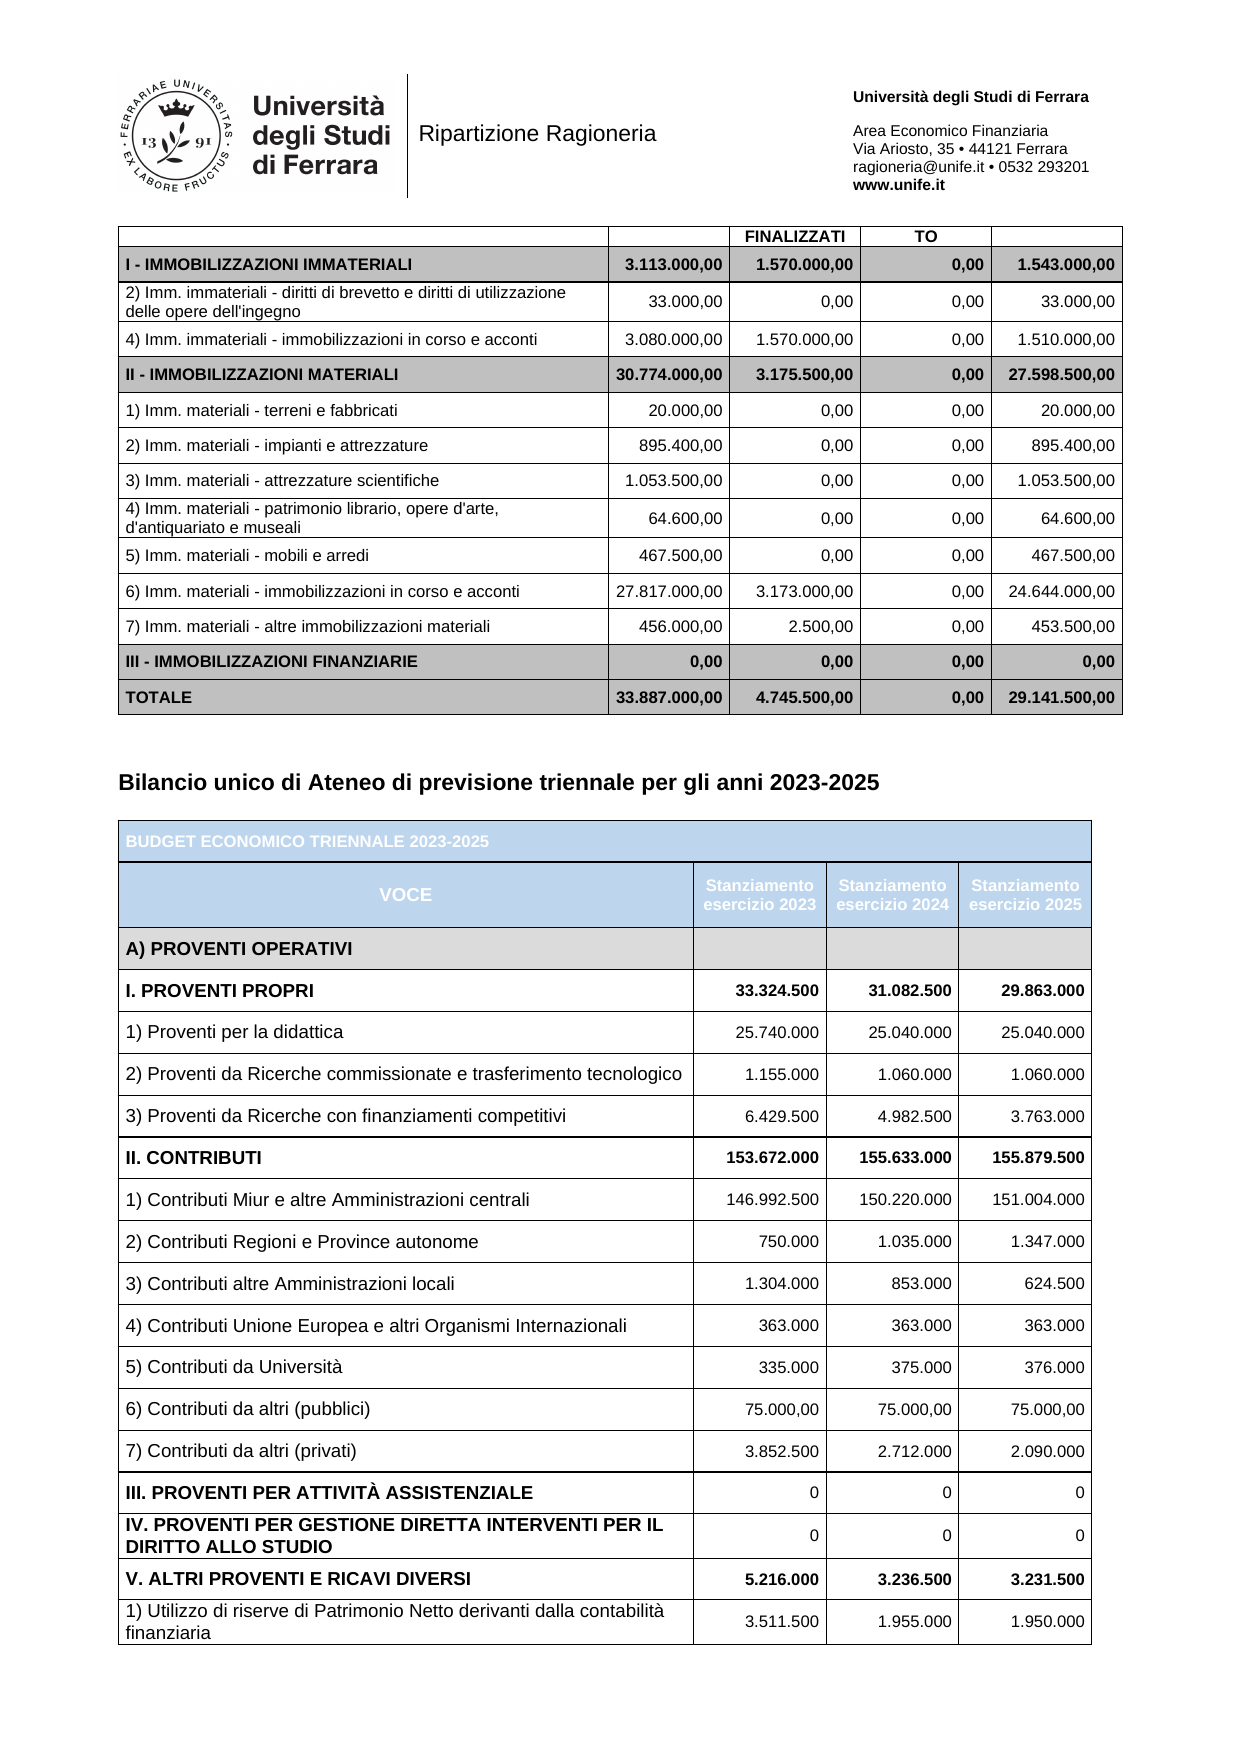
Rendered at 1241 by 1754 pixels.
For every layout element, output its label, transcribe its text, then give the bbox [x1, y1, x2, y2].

table_cell 0,00 [861, 393, 991, 427]
table_cell 467.500,00 [609, 538, 729, 573]
table_cell 29.863.000 [959, 970, 1091, 1011]
table_header BUDGET ECONOMICO TRIENNALE 2023-2025 [119, 821, 1091, 861]
table_cell 1.035.000 [827, 1221, 958, 1262]
table_cell 1.053.500,00 [609, 464, 729, 498]
table_cell 25.040.000 [827, 1012, 958, 1053]
table_cell [827, 928, 958, 969]
table_cell 153.672.000 [694, 1138, 826, 1178]
table_cell 1.543.000,00 [992, 247, 1122, 281]
table_cell 375.000 [827, 1347, 958, 1388]
table_cell 5) Contributi da Università [119, 1347, 693, 1388]
table_cell 0,00 [861, 283, 991, 321]
table_cell 0,00 [861, 538, 991, 573]
table_cell 4) Imm. immateriali - immobilizzazioni in corso e acconti [119, 322, 608, 356]
table_cell 2) Imm. immateriali - diritti di brevetto e diritti di utilizzazione delle opere dell'ingegno [119, 283, 608, 321]
table_cell 0,00 [861, 645, 991, 679]
table_cell 7) Imm. materiali - altre immobilizzazioni materiali [119, 609, 608, 643]
table_cell Stanziamento esercizio 2023 [694, 863, 826, 927]
table_cell 0,00 [730, 645, 860, 679]
table_cell 2) Contributi Regioni e Province autonome [119, 1221, 693, 1262]
table_cell 4.745.500,00 [730, 680, 860, 714]
table_cell 155.879.500 [959, 1138, 1091, 1178]
table_cell 2.500,00 [730, 609, 860, 643]
table_cell 6) Imm. materiali - immobilizzazioni in corso e acconti [119, 574, 608, 608]
table_cell 4) Contributi Unione Europea e altri Organismi Internazionali [119, 1305, 693, 1346]
table_cell Stanziamento esercizio 2025 [959, 863, 1091, 927]
table_cell 0 [827, 1473, 958, 1513]
table_cell I. PROVENTI PROPRI [119, 970, 693, 1011]
table_cell 0,00 [861, 609, 991, 643]
table_cell 895.400,00 [609, 428, 729, 462]
table_cell 3) Contributi altre Amministrazioni locali [119, 1263, 693, 1304]
table_cell 0,00 [730, 499, 860, 537]
table_cell 335.000 [694, 1347, 826, 1388]
table_cell Stanziamento esercizio 2024 [827, 863, 958, 927]
table_cell 0,00 [730, 464, 860, 498]
table_cell 363.000 [959, 1305, 1091, 1346]
table_cell 0,00 [992, 645, 1122, 679]
table_cell 5.216.000 [694, 1559, 826, 1599]
table_cell 0,00 [861, 464, 991, 498]
table_cell 1.053.500,00 [992, 464, 1122, 498]
table_cell 75.000,00 [694, 1389, 826, 1429]
table_cell 25.740.000 [694, 1012, 826, 1053]
table_cell 75.000,00 [959, 1389, 1091, 1429]
table_cell 0,00 [861, 428, 991, 462]
table_cell A) PROVENTI OPERATIVI [119, 928, 693, 969]
table_cell 6.429.500 [694, 1096, 826, 1136]
table_cell [992, 227, 1122, 246]
table_cell 0 [959, 1514, 1091, 1557]
table_cell FINALIZZATI [730, 227, 860, 246]
table_cell 1.347.000 [959, 1221, 1091, 1262]
table_cell VOCE [119, 863, 693, 927]
table_cell 33.000,00 [609, 283, 729, 321]
table_cell 0,00 [861, 247, 991, 281]
table_cell 853.000 [827, 1263, 958, 1304]
table_cell 456.000,00 [609, 609, 729, 643]
table_cell 0,00 [861, 680, 991, 714]
table_cell IV. PROVENTI PER GESTIONE DIRETTA INTERVENTI PER IL DIRITTO ALLO STUDIO [119, 1514, 693, 1557]
table_cell TO [861, 227, 991, 246]
table_cell 3) Imm. materiali - attrezzature scientifiche [119, 464, 608, 498]
table_cell 155.633.000 [827, 1138, 958, 1178]
table_cell 7) Contributi da altri (privati) [119, 1431, 693, 1471]
table_cell 3.763.000 [959, 1096, 1091, 1136]
table_cell 33.324.500 [694, 970, 826, 1011]
table_cell 1) Contributi Miur e altre Amministrazioni centrali [119, 1179, 693, 1220]
table_cell 624.500 [959, 1263, 1091, 1304]
table_cell 2) Imm. materiali - impianti e attrezzature [119, 428, 608, 462]
table_cell 1) Utilizzo di riserve di Patrimonio Netto derivanti dalla contabilità finanziaria [119, 1600, 693, 1643]
table_cell 750.000 [694, 1221, 826, 1262]
table_cell 0,00 [861, 499, 991, 537]
table_cell II - IMMOBILIZZAZIONI MATERIALI [119, 357, 608, 392]
table_cell [119, 227, 608, 246]
table_cell 27.817.000,00 [609, 574, 729, 608]
table_cell 64.600,00 [609, 499, 729, 537]
table_cell 25.040.000 [959, 1012, 1091, 1053]
table_cell [609, 227, 729, 246]
table_cell 363.000 [694, 1305, 826, 1346]
table_cell 0 [694, 1473, 826, 1513]
table_cell 4.982.500 [827, 1096, 958, 1136]
table_cell 1.510.000,00 [992, 322, 1122, 356]
table_cell 376.000 [959, 1347, 1091, 1388]
table_cell 27.598.500,00 [992, 357, 1122, 392]
table_cell II. CONTRIBUTI [119, 1138, 693, 1178]
table_cell 2.712.000 [827, 1431, 958, 1471]
table_cell 33.000,00 [992, 283, 1122, 321]
table_cell 3.080.000,00 [609, 322, 729, 356]
table_cell 1.955.000 [827, 1600, 958, 1643]
table_cell 150.220.000 [827, 1179, 958, 1220]
table_cell 895.400,00 [992, 428, 1122, 462]
table_cell 1.155.000 [694, 1054, 826, 1094]
table_cell 33.887.000,00 [609, 680, 729, 714]
table_cell 0,00 [861, 322, 991, 356]
table_cell [959, 928, 1091, 969]
table_cell [694, 928, 826, 969]
table_cell 3.175.500,00 [730, 357, 860, 392]
table_cell V. ALTRI PROVENTI E RICAVI DIVERSI [119, 1559, 693, 1599]
table_cell 5) Imm. materiali - mobili e arredi [119, 538, 608, 573]
table_cell 1.950.000 [959, 1600, 1091, 1643]
table_cell 20.000,00 [992, 393, 1122, 427]
table_cell 1) Imm. materiali - terreni e fabbricati [119, 393, 608, 427]
table_cell 4) Imm. materiali - patrimonio librario, opere d'arte, d'antiquariato e museali [119, 499, 608, 537]
table_cell 3.236.500 [827, 1559, 958, 1599]
table_cell III - IMMOBILIZZAZIONI FINANZIARIE [119, 645, 608, 679]
table_cell 363.000 [827, 1305, 958, 1346]
table_cell 24.644.000,00 [992, 574, 1122, 608]
table_cell 467.500,00 [992, 538, 1122, 573]
text Bilancio unico di Ateneo di previsione triennale per gli anni 2023-2025 [118, 768, 1122, 795]
table_cell 64.600,00 [992, 499, 1122, 537]
table_cell I - IMMOBILIZZAZIONI IMMATERIALI [119, 247, 608, 281]
table_cell 0,00 [609, 645, 729, 679]
table_cell 3.511.500 [694, 1600, 826, 1643]
table_cell 75.000,00 [827, 1389, 958, 1429]
table_cell III. PROVENTI PER ATTIVITÀ ASSISTENZIALE [119, 1473, 693, 1513]
table_cell 0,00 [861, 574, 991, 608]
table_cell 29.141.500,00 [992, 680, 1122, 714]
table_cell 1.060.000 [827, 1054, 958, 1094]
table_cell 3.852.500 [694, 1431, 826, 1471]
table_cell 1) Proventi per la didattica [119, 1012, 693, 1053]
table_cell 0,00 [861, 357, 991, 392]
table_cell 151.004.000 [959, 1179, 1091, 1220]
table_cell 0 [959, 1473, 1091, 1513]
table_cell 31.082.500 [827, 970, 958, 1011]
table_cell 6) Contributi da altri (pubblici) [119, 1389, 693, 1429]
table_cell 1.060.000 [959, 1054, 1091, 1094]
table_cell 453.500,00 [992, 609, 1122, 643]
table_cell 20.000,00 [609, 393, 729, 427]
table_cell 1.570.000,00 [730, 322, 860, 356]
table_cell TOTALE [119, 680, 608, 714]
table_cell 0,00 [730, 538, 860, 573]
table_cell 3.113.000,00 [609, 247, 729, 281]
table_cell 0 [827, 1514, 958, 1557]
table_cell 2) Proventi da Ricerche commissionate e trasferimento tecnologico [119, 1054, 693, 1094]
table_cell 0,00 [730, 393, 860, 427]
table_cell 2.090.000 [959, 1431, 1091, 1471]
table_cell 146.992.500 [694, 1179, 826, 1220]
table_cell 3) Proventi da Ricerche con finanziamenti competitivi [119, 1096, 693, 1136]
table_cell 3.231.500 [959, 1559, 1091, 1599]
table_cell 0 [694, 1514, 826, 1557]
table_cell 1.304.000 [694, 1263, 826, 1304]
table_cell 30.774.000,00 [609, 357, 729, 392]
table_cell 1.570.000,00 [730, 247, 860, 281]
table_cell 3.173.000,00 [730, 574, 860, 608]
table_cell 0,00 [730, 428, 860, 462]
table_cell 0,00 [730, 283, 860, 321]
